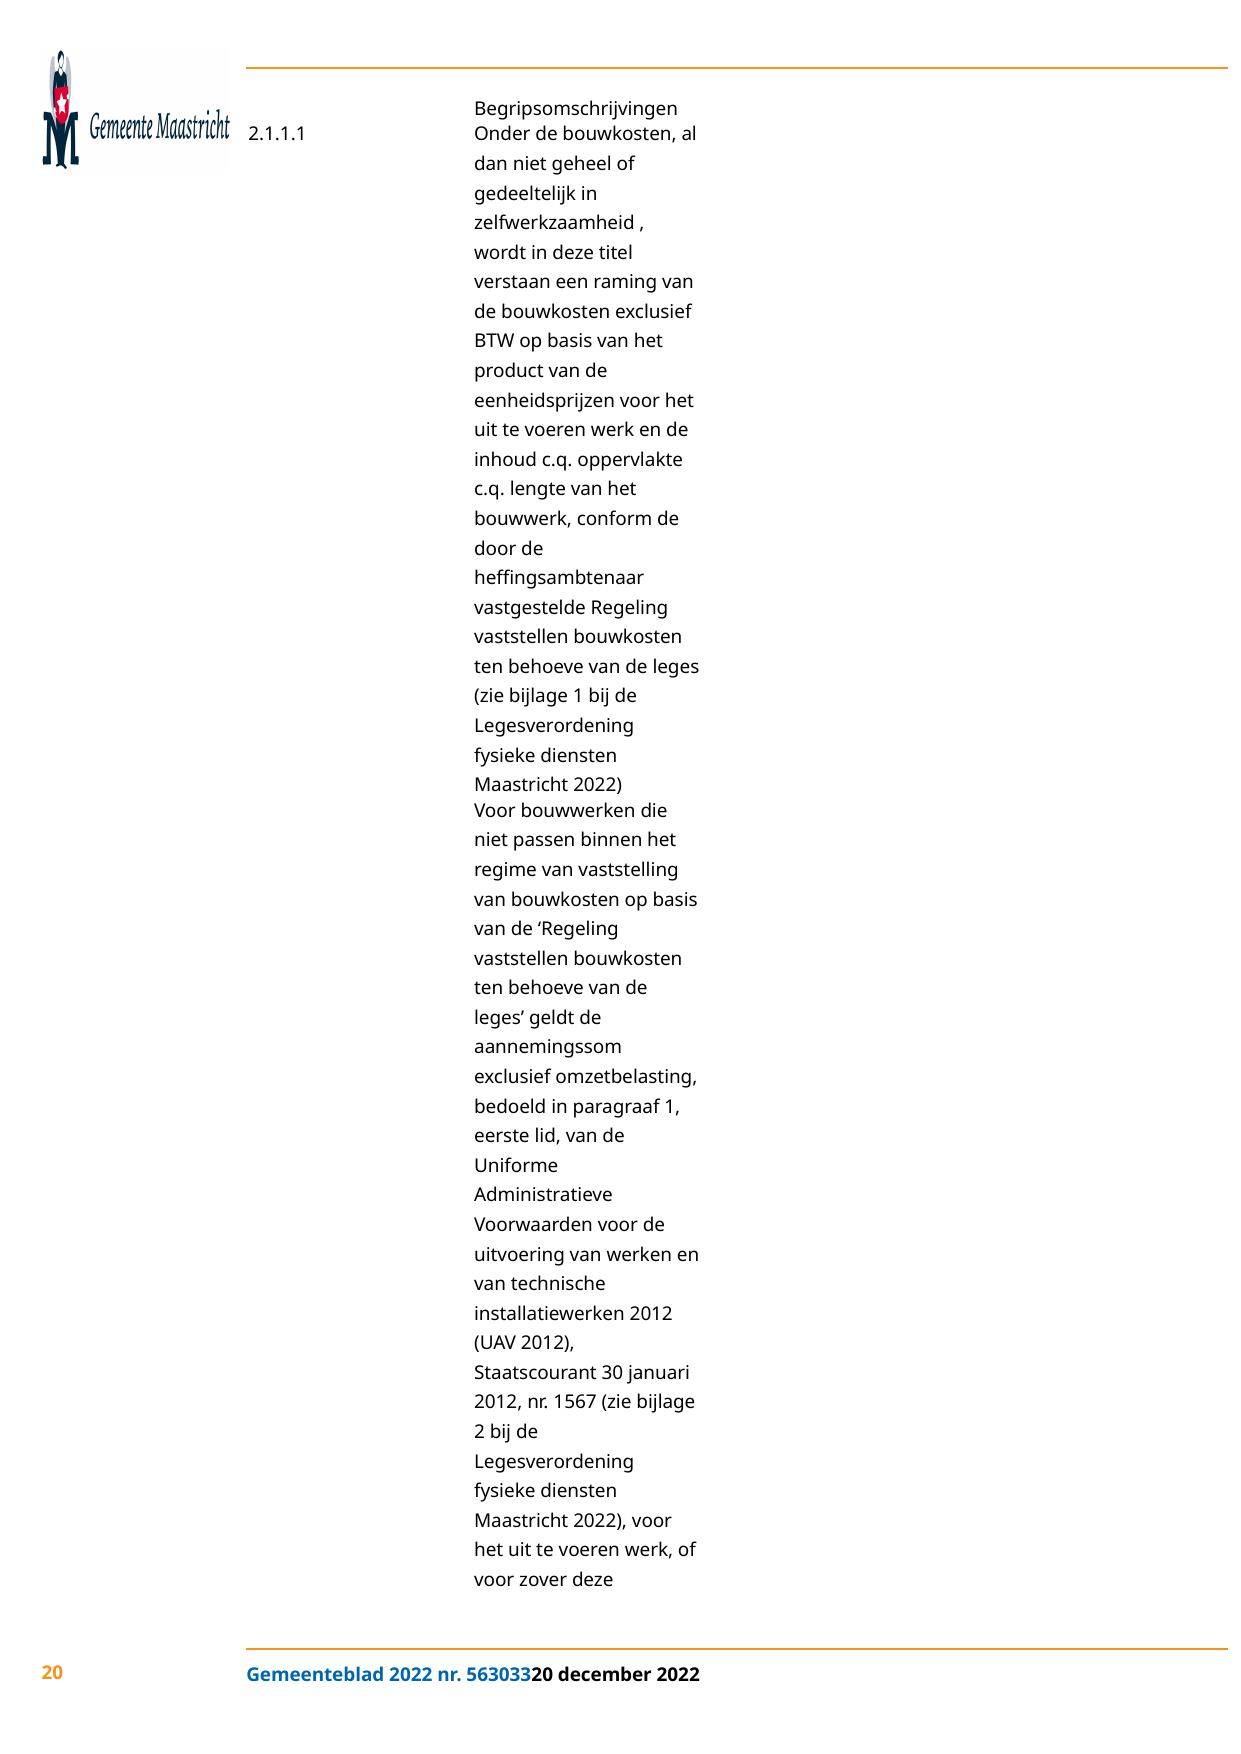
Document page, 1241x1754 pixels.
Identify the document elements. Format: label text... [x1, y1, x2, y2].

table_cell [926, 121, 1152, 797]
table_cell [700, 95, 926, 121]
table_cell [926, 95, 1152, 121]
table_cell Voor bouwwerken die niet passen binnen het regime van vaststelling van bouwkosten op basis van de ‘Regeling vaststellen bouwkosten ten behoeve van de leges’ geldt de aannemingssom exclusief omzetbelasting, bedoeld in paragraaf 1, eerste lid, van de Uniforme Administratieve Voorwaarden voor de uitvoering van werken en van technische installatiewerken 2012 (UAV 2012), Staatscourant 30 januari 2012, nr. 1567 (zie bijlage 2 bij de Legesverordening fysieke diensten Maastricht 2022), voor het uit te voeren werk, of voor zover deze [474, 797, 700, 1592]
table_cell [248, 95, 474, 121]
picture [41, 47, 231, 172]
table_cell [926, 797, 1152, 1592]
table_cell [700, 121, 926, 797]
table_cell 2.1.1.1 [248, 121, 474, 797]
table_cell Onder de bouwkosten, al dan niet geheel of gedeeltelijk in zelfwerkzaamheid , wordt in deze titel verstaan een raming van de bouwkosten exclusief BTW op basis van het product van de eenheidsprijzen voor het uit te voeren werk en de inhoud c.q. oppervlakte c.q. lengte van het bouwwerk, conform de door de heffingsambtenaar vastgestelde Regeling vaststellen bouwkosten ten behoeve van de leges (zie bijlage 1 bij de Legesverordening fysieke diensten Maastricht 2022) [474, 121, 700, 797]
table_cell Begripsomschrijvingen [474, 95, 700, 121]
table_cell [700, 797, 926, 1592]
table_cell [248, 797, 474, 1592]
